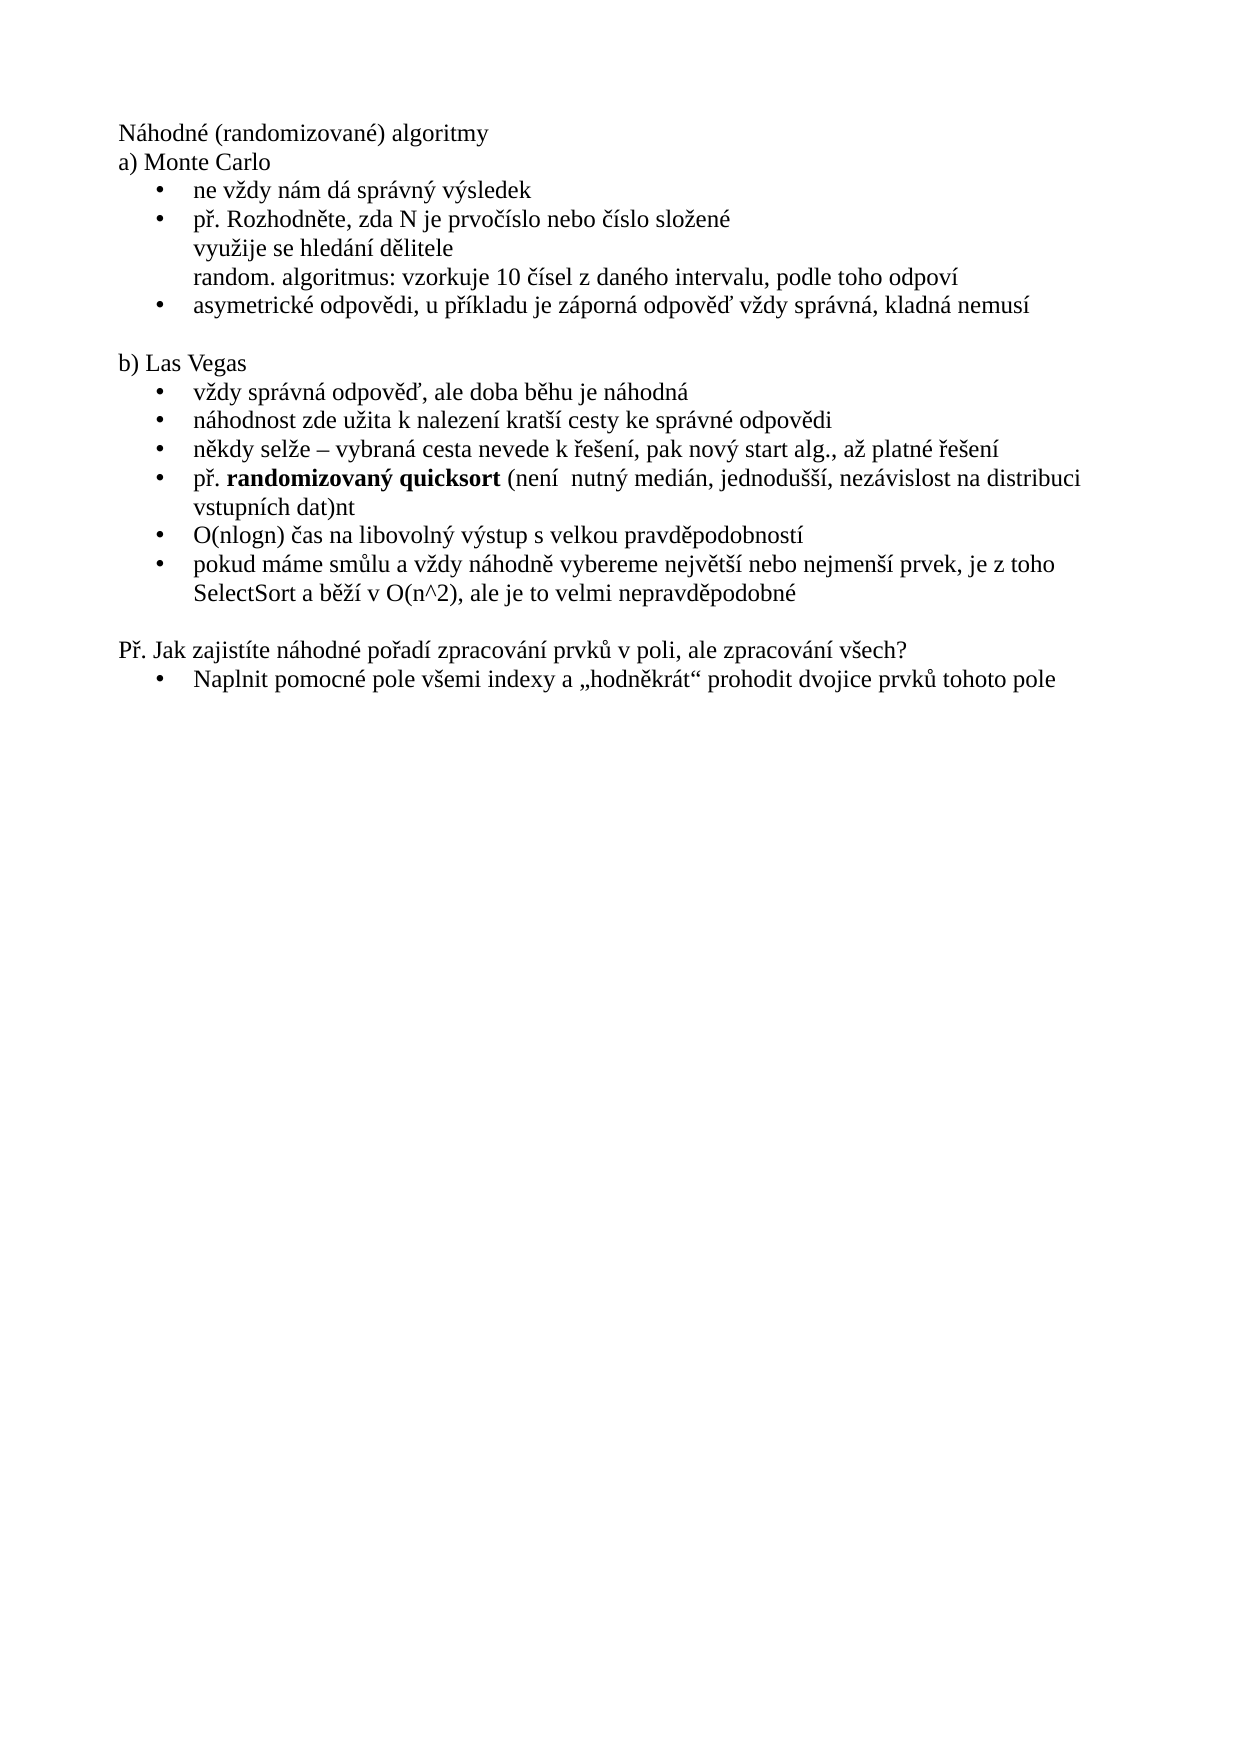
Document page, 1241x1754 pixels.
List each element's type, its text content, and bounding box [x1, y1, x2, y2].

list př. randomizovaný quicksort (není nutný medián, jednodušší, nezávislost na distribuci vstupních dat)nt [156, 463, 1122, 521]
list př. Rozhodněte, zda N je prvočíslo nebo číslo složené využije se hledání dělitele random. algoritmus: vzorkuje 10 čísel z daného intervalu, podle toho odpoví [156, 204, 1122, 291]
list ne vždy nám dá správný výsledek [156, 176, 1122, 204]
list O(nlogn) čas na libovolný výstup s velkou pravděpodobností [156, 521, 1122, 549]
text Náhodné (randomizované) algoritmy [118, 118, 1122, 147]
list náhodnost zde užita k nalezení kratší cesty ke správné odpovědi [156, 406, 1122, 434]
list asymetrické odpovědi, u příkladu je záporná odpověď vždy správná, kladná nemusí [156, 291, 1122, 319]
text a) Monte Carlo [118, 147, 1122, 176]
text Př. Jak zajistíte náhodné pořadí zpracování prvků v poli, ale zpracování všech? [118, 636, 1122, 664]
list Naplnit pomocné pole všemi indexy a „hodněkrát“ prohodit dvojice prvků tohoto pole [156, 664, 1122, 693]
list pokud máme smůlu a vždy náhodně vybereme největší nebo nejmenší prvek, je z toho SelectSort a běží v O(n^2), ale je to velmi nepravděpodobné [156, 549, 1122, 607]
text b) Las Vegas [118, 348, 1122, 377]
list vždy správná odpověď, ale doba běhu je náhodná [156, 377, 1122, 406]
list někdy selže – vybraná cesta nevede k řešení, pak nový start alg., až platné řešení [156, 434, 1122, 463]
